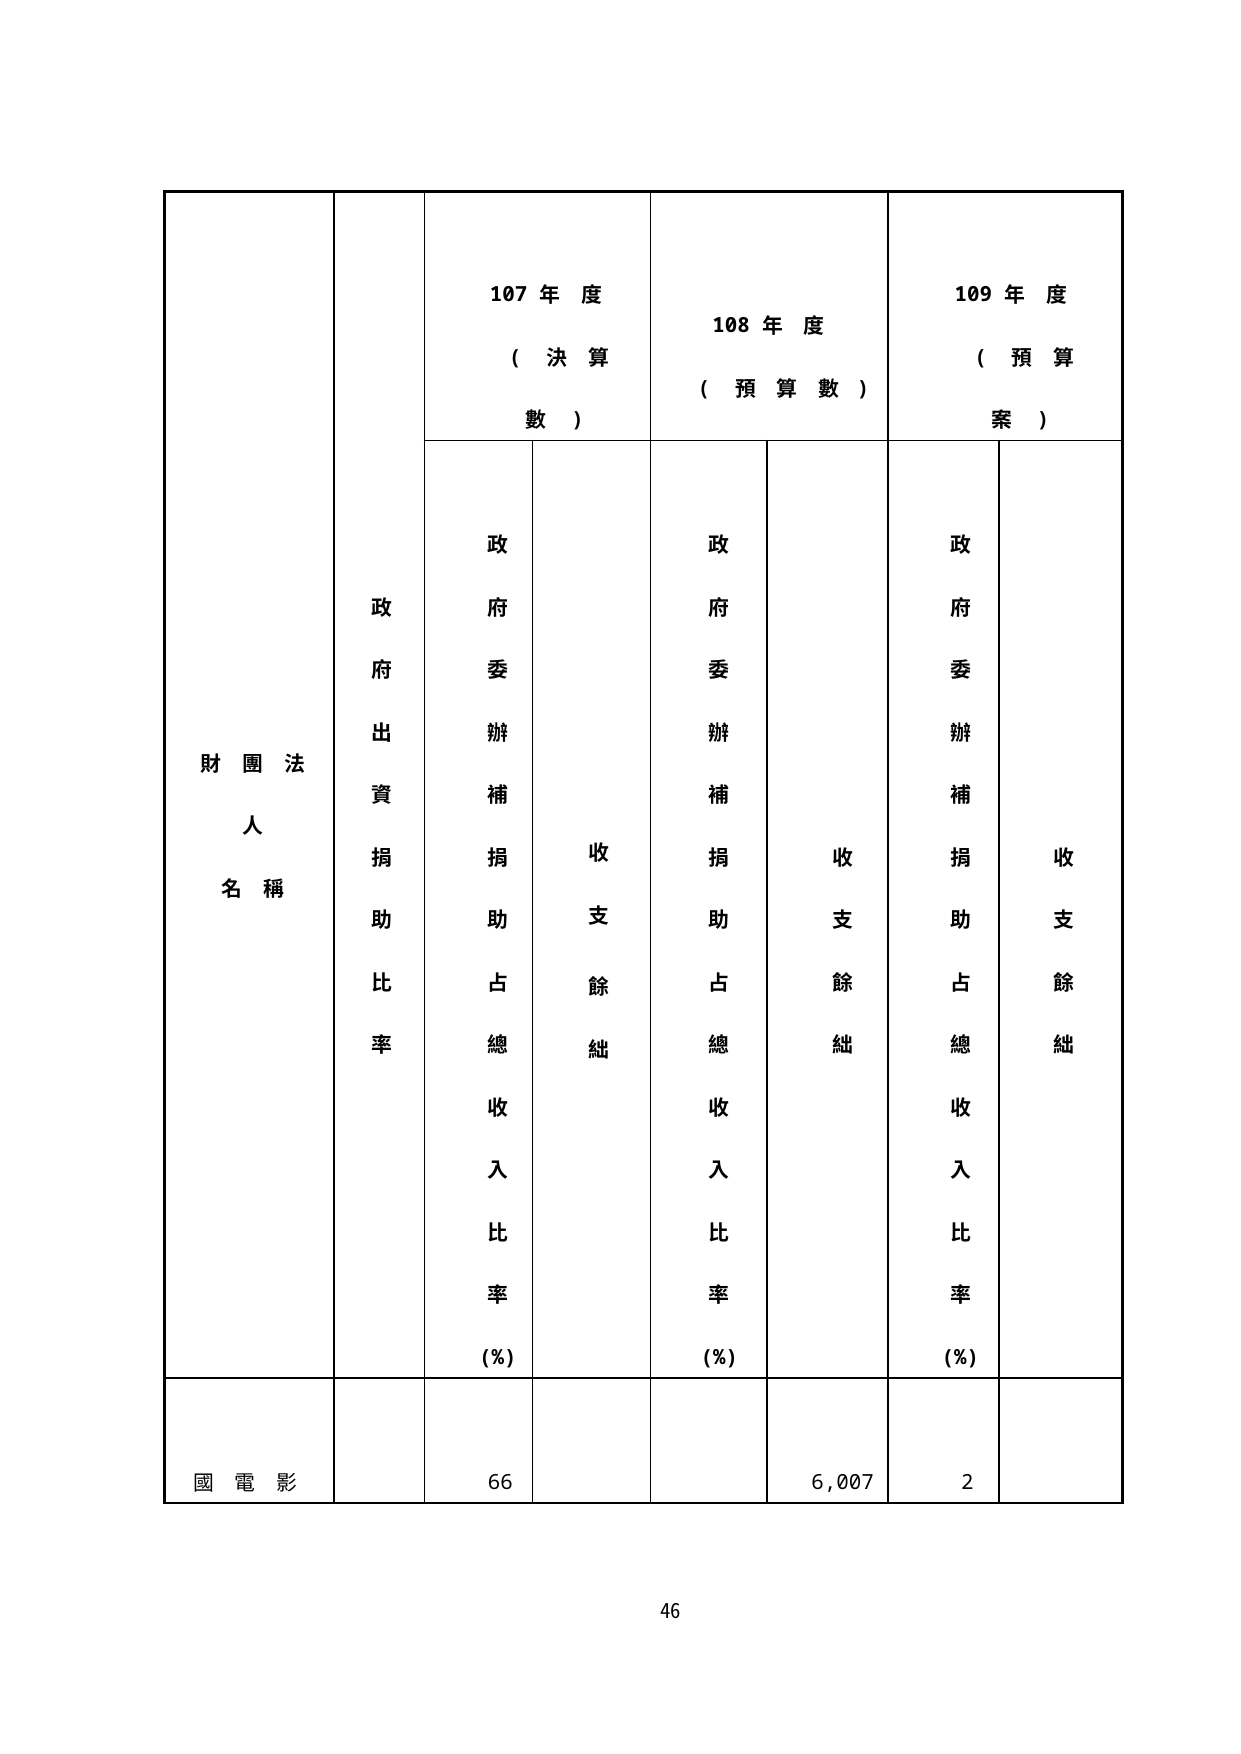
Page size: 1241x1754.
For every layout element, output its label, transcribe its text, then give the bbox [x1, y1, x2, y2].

table_cell 收 支 餘 絀 [533, 441, 650, 1377]
table_cell [335, 1379, 424, 1502]
table_header 107年度(決算數) [425, 193, 650, 439]
table_cell 66 [425, 1379, 532, 1502]
table_cell 政府委辦補捐助占總收入比率(%) [651, 441, 766, 1377]
table_cell 政府委辦補捐助占總收入比率(%) [425, 441, 532, 1377]
table_header 財團法人 名稱 [166, 193, 333, 1377]
table_cell 收 支 餘 絀 [1000, 441, 1121, 1377]
table_cell 國電影 [166, 1379, 333, 1502]
table_header 政府出資捐助比率 [335, 193, 424, 1377]
table_cell 政府委辦補捐助占總收入比率(%) [889, 441, 998, 1377]
table_header 109年度(預算案) [889, 193, 1121, 439]
table_cell 2 [889, 1379, 998, 1502]
table_header 108年度(預算數) [651, 193, 887, 439]
table_cell [651, 1379, 766, 1502]
table_cell -6,007 [768, 1379, 887, 1502]
table_cell [1000, 1379, 1121, 1502]
table_cell [533, 1379, 650, 1502]
table_cell 收 支 餘 絀 [768, 441, 887, 1377]
